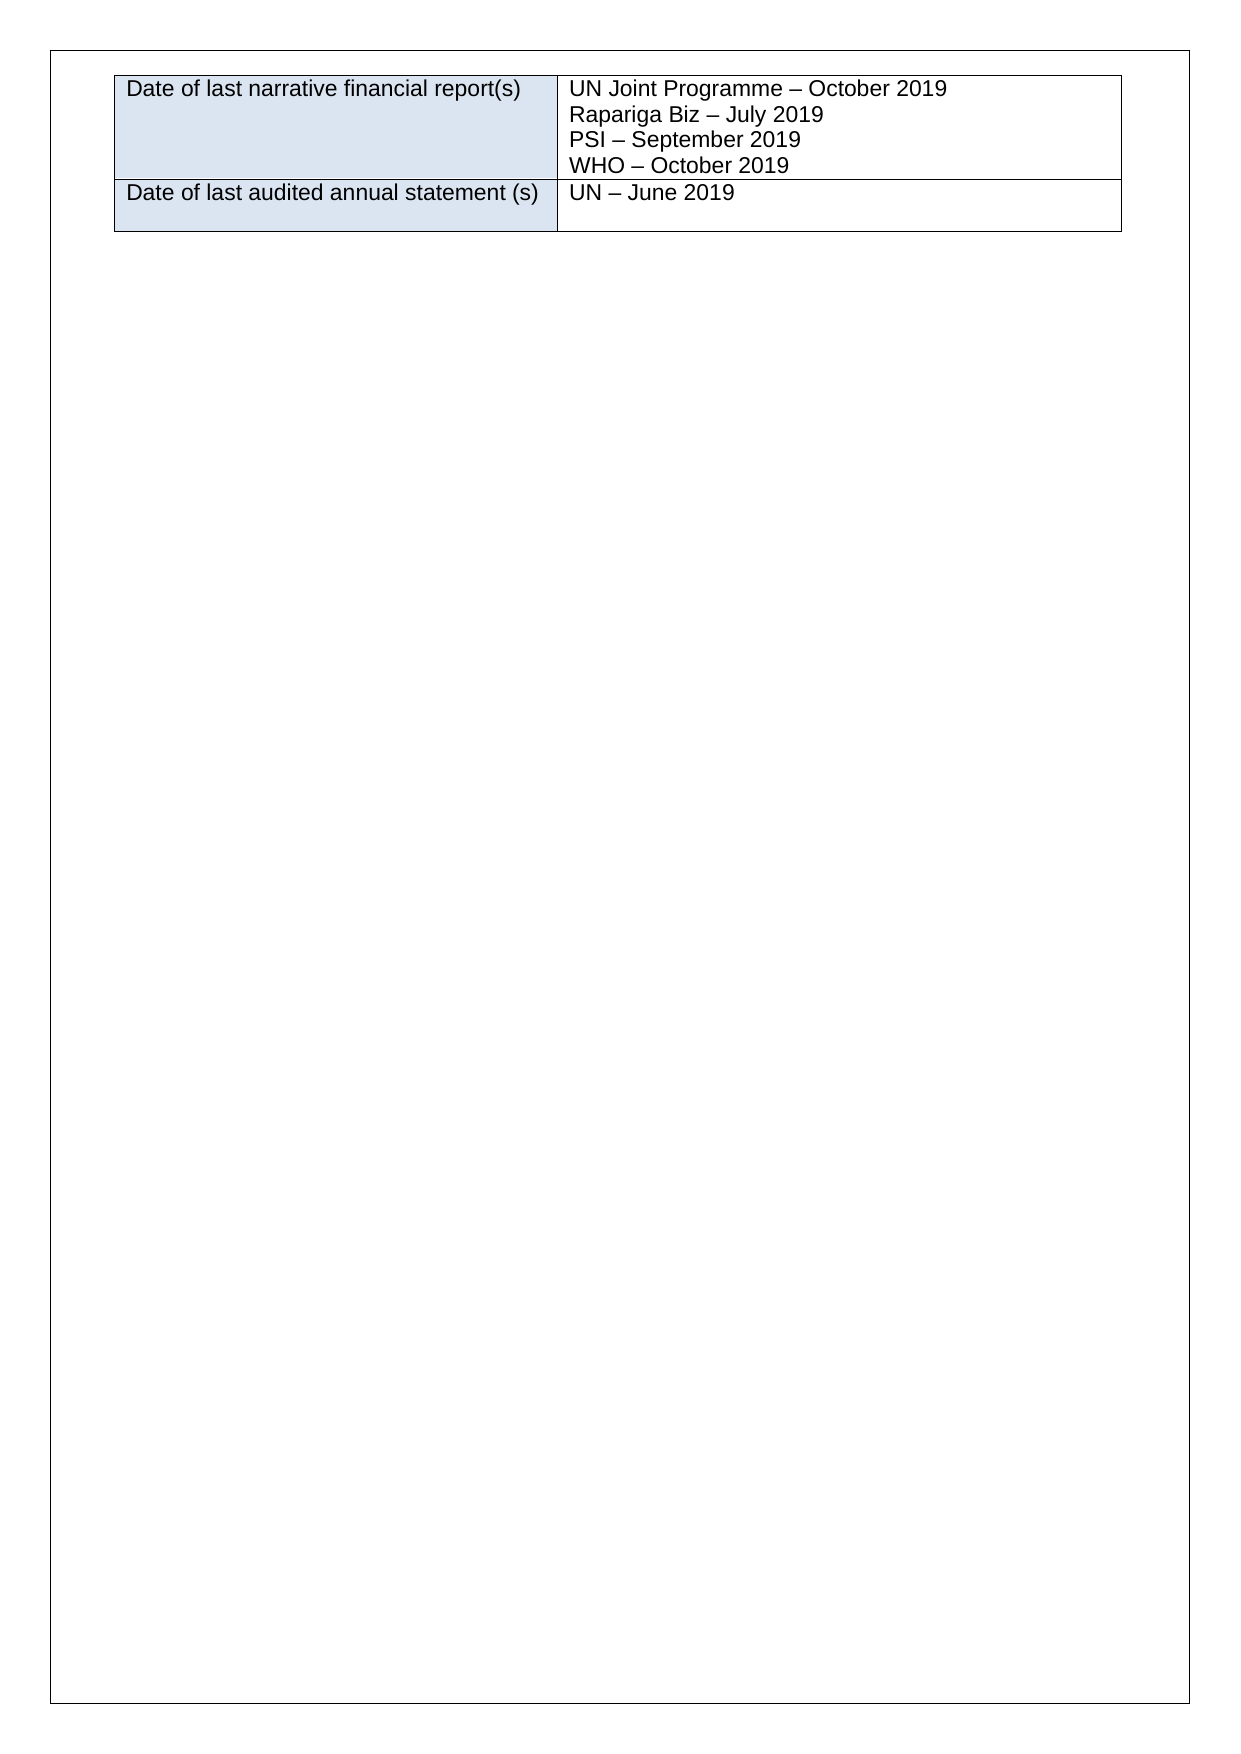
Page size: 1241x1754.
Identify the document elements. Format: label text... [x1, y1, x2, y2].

table_cell UN – June 2019 [558, 180, 1121, 231]
table_header Date of last narrative financial report(s) [115, 76, 557, 178]
table_cell Date of last audited annual statement (s) [115, 180, 557, 231]
table_header UN Joint Programme – October 2019 Rapariga Biz – July 2019 PSI – September 2019 WHO – October 2019 [558, 76, 1121, 178]
